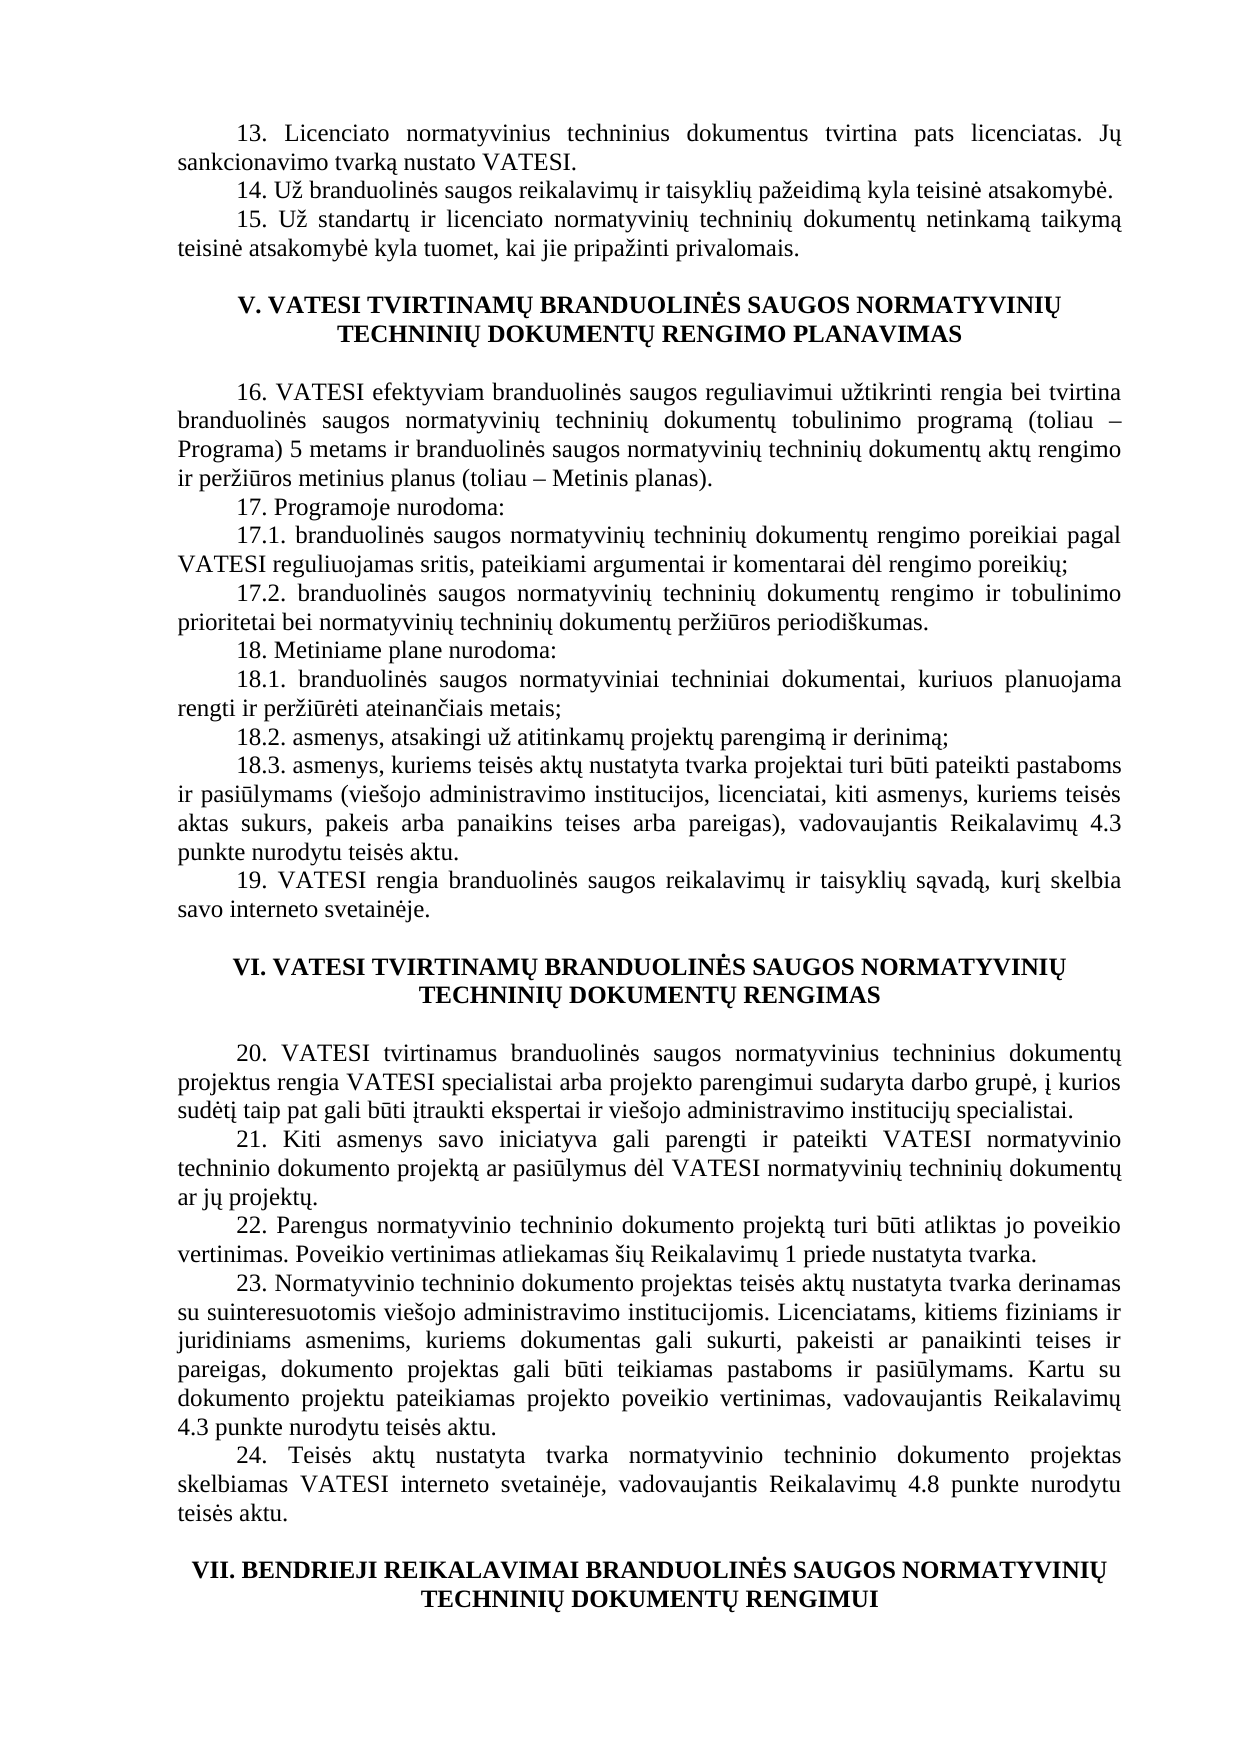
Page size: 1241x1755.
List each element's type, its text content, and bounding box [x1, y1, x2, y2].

text V. VATESI TVIRTINAMŲ BRANDUOLINĖS SAUGOS NORMATYVINIŲ TECHNINIŲ DOKUMENTŲ RENGIMO PLANAVIMAS [177, 291, 1122, 348]
text 19. VATESI rengia branduolinės saugos reikalavimų ir taisyklių sąvadą, kurį skelbia savo interneto svetainėje. [177, 866, 1122, 923]
text 18.2. asmenys, atsakingi už atitinkamų projektų parengimą ir derinimą; [177, 722, 1122, 751]
text 15. Už standartų ir licenciato normatyvinių techninių dokumentų netinkamą taikymą teisinė atsakomybė kyla tuomet, kai jie pripažinti privalomais. [177, 204, 1122, 262]
text 22. Parengus normatyvinio techninio dokumento projektą turi būti atliktas jo poveikio vertinimas. Poveikio vertinimas atliekamas šių Reikalavimų 1 priede nustatyta tvarka. [177, 1211, 1122, 1268]
text 17. Programoje nurodoma: [177, 492, 1122, 521]
text 18. Metiniame plane nurodoma: [177, 636, 1122, 664]
text 18.1. branduolinės saugos normatyviniai techniniai dokumentai, kuriuos planuojama rengti ir peržiūrėti ateinančiais metais; [177, 664, 1122, 722]
text 17.2. branduolinės saugos normatyvinių techninių dokumentų rengimo ir tobulinimo prioritetai bei normatyvinių techninių dokumentų peržiūros periodiškumas. [177, 578, 1122, 636]
text VII. BENDRIEJI REIKALAVIMAI BRANDUOLINĖS SAUGOS NORMATYVINIŲ TECHNINIŲ DOKUMENTŲ RENGIMUI [177, 1556, 1122, 1613]
text 24. Teisės aktų nustatyta tvarka normatyvinio techninio dokumento projektas skelbiamas VATESI interneto svetainėje, vadovaujantis Reikalavimų 4.8 punkte nurodytu teisės aktu. [177, 1441, 1122, 1527]
text 14. Už branduolinės saugos reikalavimų ir taisyklių pažeidimą kyla teisinė atsakomybė. [177, 176, 1122, 204]
text 21. Kiti asmenys savo iniciatyva gali parengti ir pateikti VATESI normatyvinio techninio dokumento projektą ar pasiūlymus dėl VATESI normatyvinių techninių dokumentų ar jų projektų. [177, 1124, 1122, 1211]
text 16. VATESI efektyviam branduolinės saugos reguliavimui užtikrinti rengia bei tvirtina branduolinės saugos normatyvinių techninių dokumentų tobulinimo programą (toliau – Programa) 5 metams ir branduolinės saugos normatyvinių techninių dokumentų aktų rengimo ir peržiūros metinius planus (toliau – Metinis planas). [177, 377, 1122, 492]
text VI. VATESI TVIRTINAMŲ BRANDUOLINĖS SAUGOS NORMATYVINIŲ TECHNINIŲ DOKUMENTŲ RENGIMAS [177, 952, 1122, 1009]
text 17.1. branduolinės saugos normatyvinių techninių dokumentų rengimo poreikiai pagal VATESI reguliuojamas sritis, pateikiami argumentai ir komentarai dėl rengimo poreikių; [177, 521, 1122, 578]
text 18.3. asmenys, kuriems teisės aktų nustatyta tvarka projektai turi būti pateikti pastaboms ir pasiūlymams (viešojo administravimo institucijos, licenciatai, kiti asmenys, kuriems teisės aktas sukurs, pakeis arba panaikins teises arba pareigas), vadovaujantis Reikalavimų 4.3 punkte nurodytu teisės aktu. [177, 751, 1122, 866]
text 13. Licenciato normatyvinius techninius dokumentus tvirtina pats licenciatas. Jų sankcionavimo tvarką nustato VATESI. [177, 118, 1122, 176]
text 20. VATESI tvirtinamus branduolinės saugos normatyvinius techninius dokumentų projektus rengia VATESI specialistai arba projekto parengimui sudaryta darbo grupė, į kurios sudėtį taip pat gali būti įtraukti ekspertai ir viešojo administravimo institucijų specialistai. [177, 1038, 1122, 1124]
text 23. Normatyvinio techninio dokumento projektas teisės aktų nustatyta tvarka derinamas su suinteresuotomis viešojo administravimo institucijomis. Licenciatams, kitiems fiziniams ir juridiniams asmenims, kuriems dokumentas gali sukurti, pakeisti ar panaikinti teises ir pareigas, dokumento projektas gali būti teikiamas pastaboms ir pasiūlymams. Kartu su dokumento projektu pateikiamas projekto poveikio vertinimas, vadovaujantis Reikalavimų 4.3 punkte nurodytu teisės aktu. [177, 1268, 1122, 1441]
